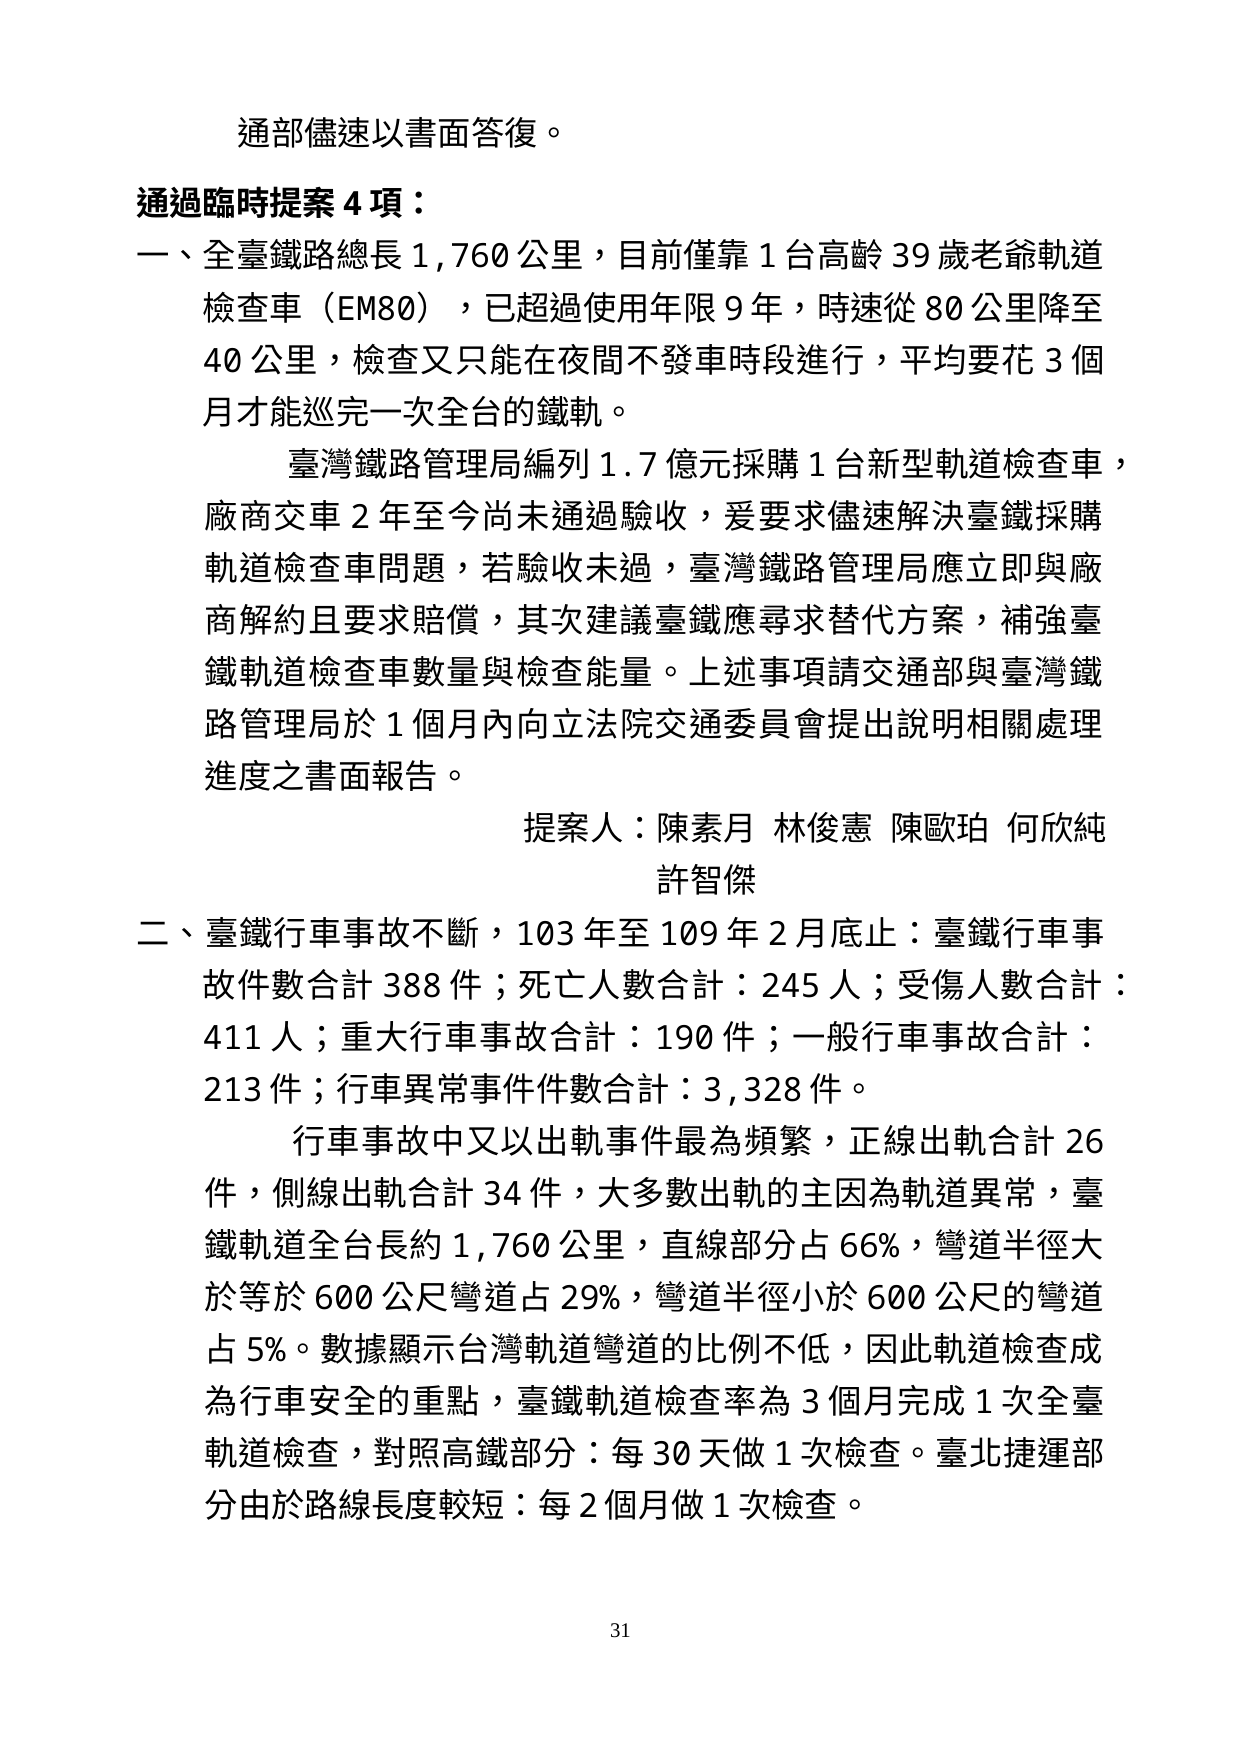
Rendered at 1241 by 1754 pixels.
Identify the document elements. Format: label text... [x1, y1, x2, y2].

text 臺灣鐵路管理局編列1.7億元採購1台新型軌道檢查車，廠商交車2年至今尚未通過驗收，爰要求儘速解決臺鐵採購軌道檢查車問題，若驗收未過，臺灣鐵路管理局應立即與廠商解約且要求賠償，其次建議臺鐵應尋求替代方案，補強臺鐵軌道檢查車數量與檢查能量。上述事項請交通部與臺灣鐵路管理局於1個月內向立法院交通委員會提出說明相關處理進度之書面報告。 [204, 434, 1104, 799]
text 通部儘速以書面答復。 [171, 103, 1104, 155]
text 提案人：陳素月 林俊憲 陳歐珀 何欣純 許智傑 [523, 799, 1117, 903]
text 通過臨時提案4項： [136, 174, 1104, 226]
text 一、全臺鐵路總長1,760公里，目前僅靠1台高齡39歲老爺軌道檢查車（EM80），已超過使用年限9年，時速從80公里降至40公里，檢查又只能在夜間不發車時段進行，平均要花3個月才能巡完一次全台的鐵軌。 [136, 226, 1104, 434]
text 行車事故中又以出軌事件最為頻繁，正線出軌合計26件，側線出軌合計34件，大多數出軌的主因為軌道異常，臺鐵軌道全台長約1,760公里，直線部分占66%，彎道半徑大於等於600公尺彎道占29%，彎道半徑小於600公尺的彎道占5%。數據顯示台灣軌道彎道的比例不低，因此軌道檢查成為行車安全的重點，臺鐵軌道檢查率為3個月完成1次全臺軌道檢查，對照高鐵部分：每30天做1次檢查。臺北捷運部分由於路線長度較短：每2個月做1次檢查。 [204, 1112, 1104, 1528]
text 二、臺鐵行車事故不斷，103年至109年2月底止：臺鐵行車事故件數合計388件；死亡人數合計：245人；受傷人數合計：411人；重大行車事故合計：190件；一般行車事故合計：213件；行車異常事件件數合計：3,328件。 [136, 903, 1104, 1112]
